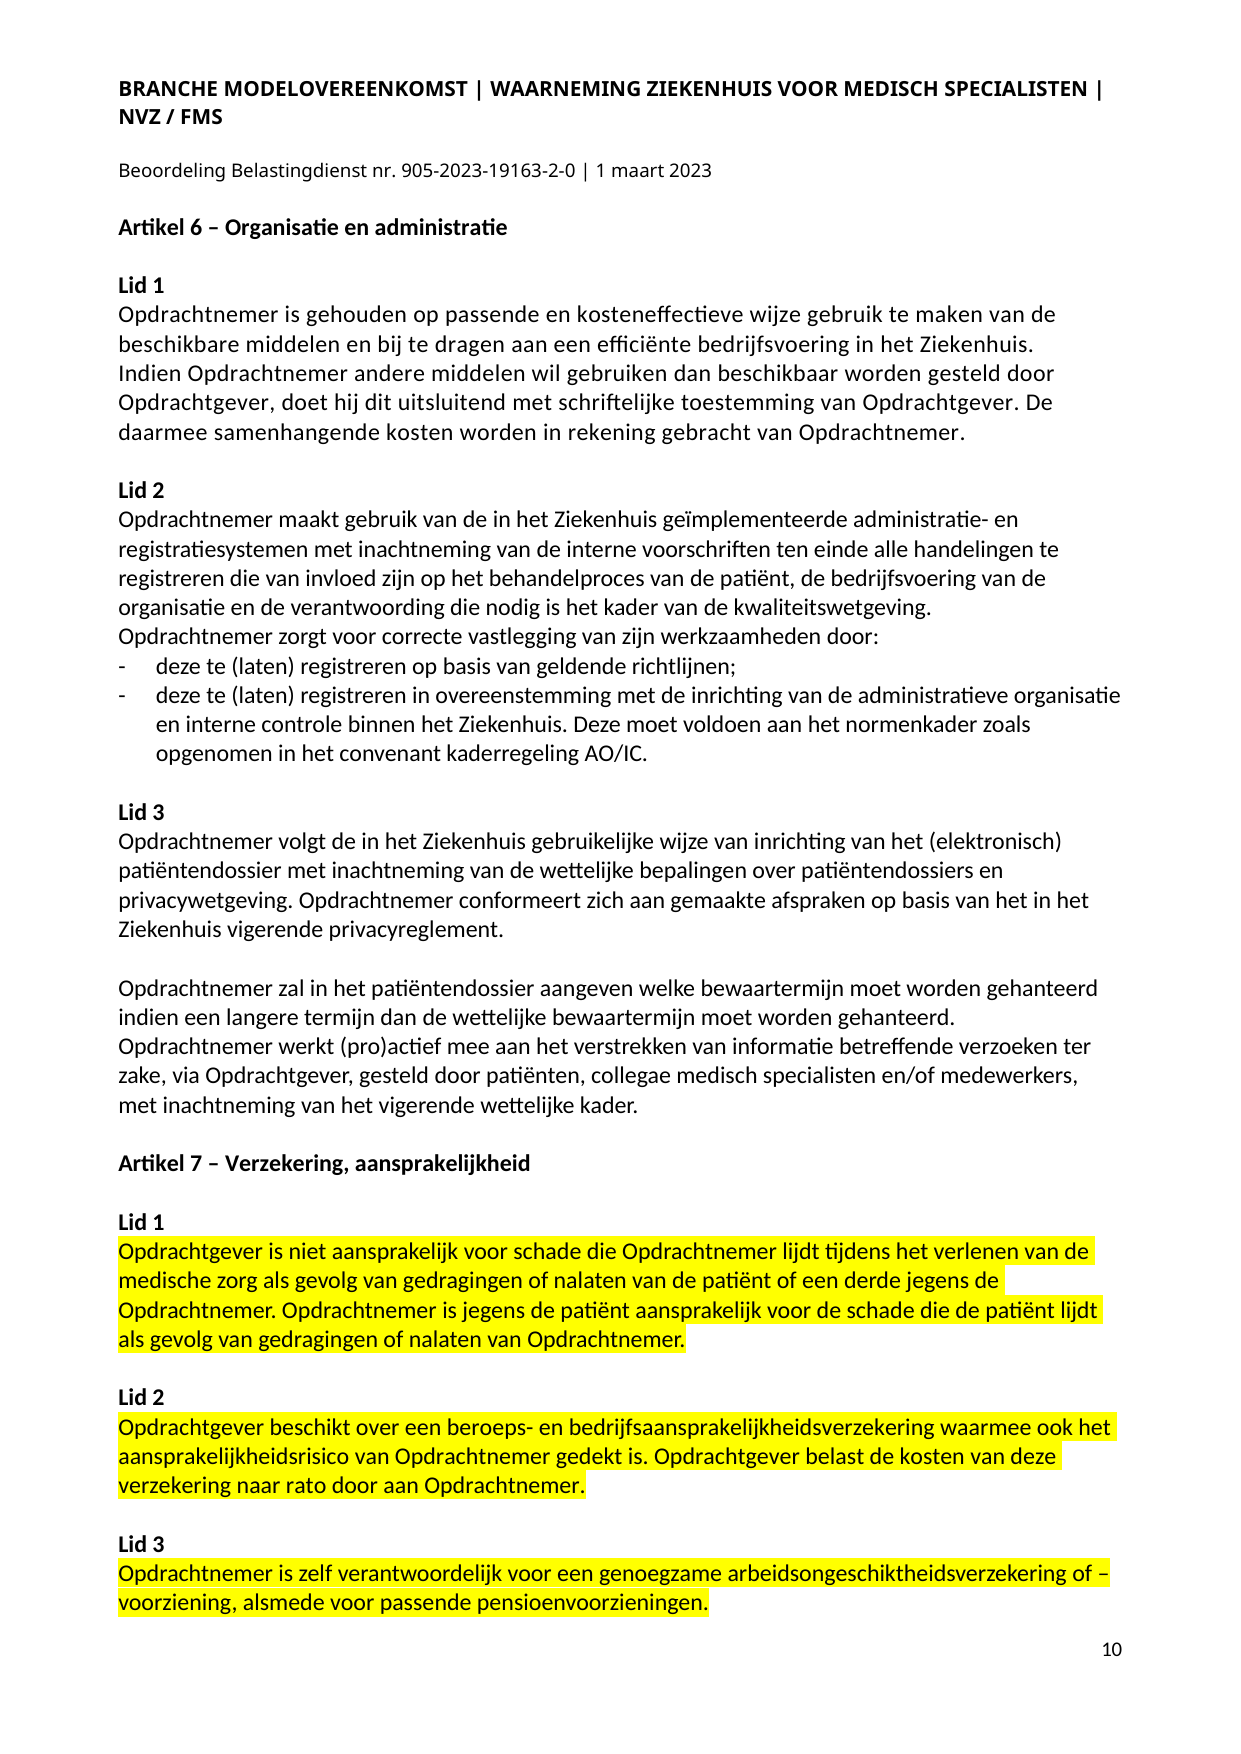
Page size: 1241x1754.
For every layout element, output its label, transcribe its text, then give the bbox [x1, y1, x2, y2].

text Lid 3 [118, 1529, 1122, 1558]
text Lid 1 [118, 1207, 1122, 1236]
text Lid 1 [118, 270, 1122, 299]
text Opdrachtnemer werkt (pro)actief mee aan het verstrekken van informatie betreffende verzoeken ter zake, via Opdrachtgever, gesteld door patiënten, collegae medisch specialisten en/of medewerkers, met inachtneming van het vigerende wettelijke kader. [118, 1031, 1122, 1119]
text Artikel 6 – Organisatie en administratie [118, 212, 1122, 241]
text Opdrachtnemer is gehouden op passende en kosteneffectieve wijze gebruik te maken van de beschikbare middelen en bij te dragen aan een efficiënte bedrijfsvoering in het Ziekenhuis. [118, 299, 1122, 358]
text Opdrachtnemer maakt gebruik van de in het Ziekenhuis geïmplementeerde administratie- en registratiesystemen met inachtneming van de interne voorschriften ten einde alle handelingen te registreren die van invloed zijn op het behandelproces van de patiënt, de bedrijfsvoering van de organisatie en de verantwoording die nodig is het kader van de kwaliteitswetgeving. [118, 504, 1122, 621]
list deze te (laten) registreren in overeenstemming met de inrichting van de administratieve organisatie en interne controle binnen het Ziekenhuis. Deze moet voldoen aan het normenkader zoals opgenomen in het convenant kaderregeling AO/IC. [118, 680, 1122, 768]
text Artikel 7 – Verzekering, aansprakelijkheid [118, 1148, 1122, 1178]
subtitle Lid 2 [118, 1382, 1122, 1412]
text Opdrachtnemer zorgt voor correcte vastlegging van zijn werkzaamheden door: [118, 621, 1122, 651]
text Lid 3 [118, 797, 1122, 826]
text Opdrachtnemer zal in het patiëntendossier aangeven welke bewaartermijn moet worden gehanteerd indien een langere termijn dan de wettelijke bewaartermijn moet worden gehanteerd. [118, 973, 1122, 1031]
text Opdrachtnemer is zelf verantwoordelijk voor een genoegzame arbeidsongeschiktheidsverzekering of –voorziening, alsmede voor passende pensioenvoorzieningen. [118, 1558, 1122, 1617]
list deze te (laten) registreren op basis van geldende richtlijnen; [118, 651, 1122, 680]
text Opdrachtnemer volgt de in het Ziekenhuis gebruikelijke wijze van inrichting van het (elektronisch) patiëntendossier met inachtneming van de wettelijke bepalingen over patiëntendossiers en privacywetgeving. Opdrachtnemer conformeert zich aan gemaakte afspraken op basis van het in het Ziekenhuis vigerende privacyreglement. [118, 826, 1122, 943]
text Indien Opdrachtnemer andere middelen wil gebruiken dan beschikbaar worden gesteld door Opdrachtgever, doet hij dit uitsluitend met schriftelijke toestemming van Opdrachtgever. De daarmee samenhangende kosten worden in rekening gebracht van Opdrachtnemer. [118, 358, 1122, 446]
text Opdrachtgever is niet aansprakelijk voor schade die Opdrachtnemer lijdt tijdens het verlenen van de medische zorg als gevolg van gedragingen of nalaten van de patiënt of een derde jegens de Opdrachtnemer. Opdrachtnemer is jegens de patiënt aansprakelijk voor de schade die de patiënt lijdt als gevolg van gedragingen of nalaten van Opdrachtnemer. [118, 1236, 1122, 1353]
text Lid 2 [118, 475, 1122, 504]
text Opdrachtgever beschikt over een beroeps- en bedrijfsaansprakelijkheidsverzekering waarmee ook het aansprakelijkheidsrisico van Opdrachtnemer gedekt is. Opdrachtgever belast de kosten van deze verzekering naar rato door aan Opdrachtnemer. [118, 1412, 1122, 1499]
